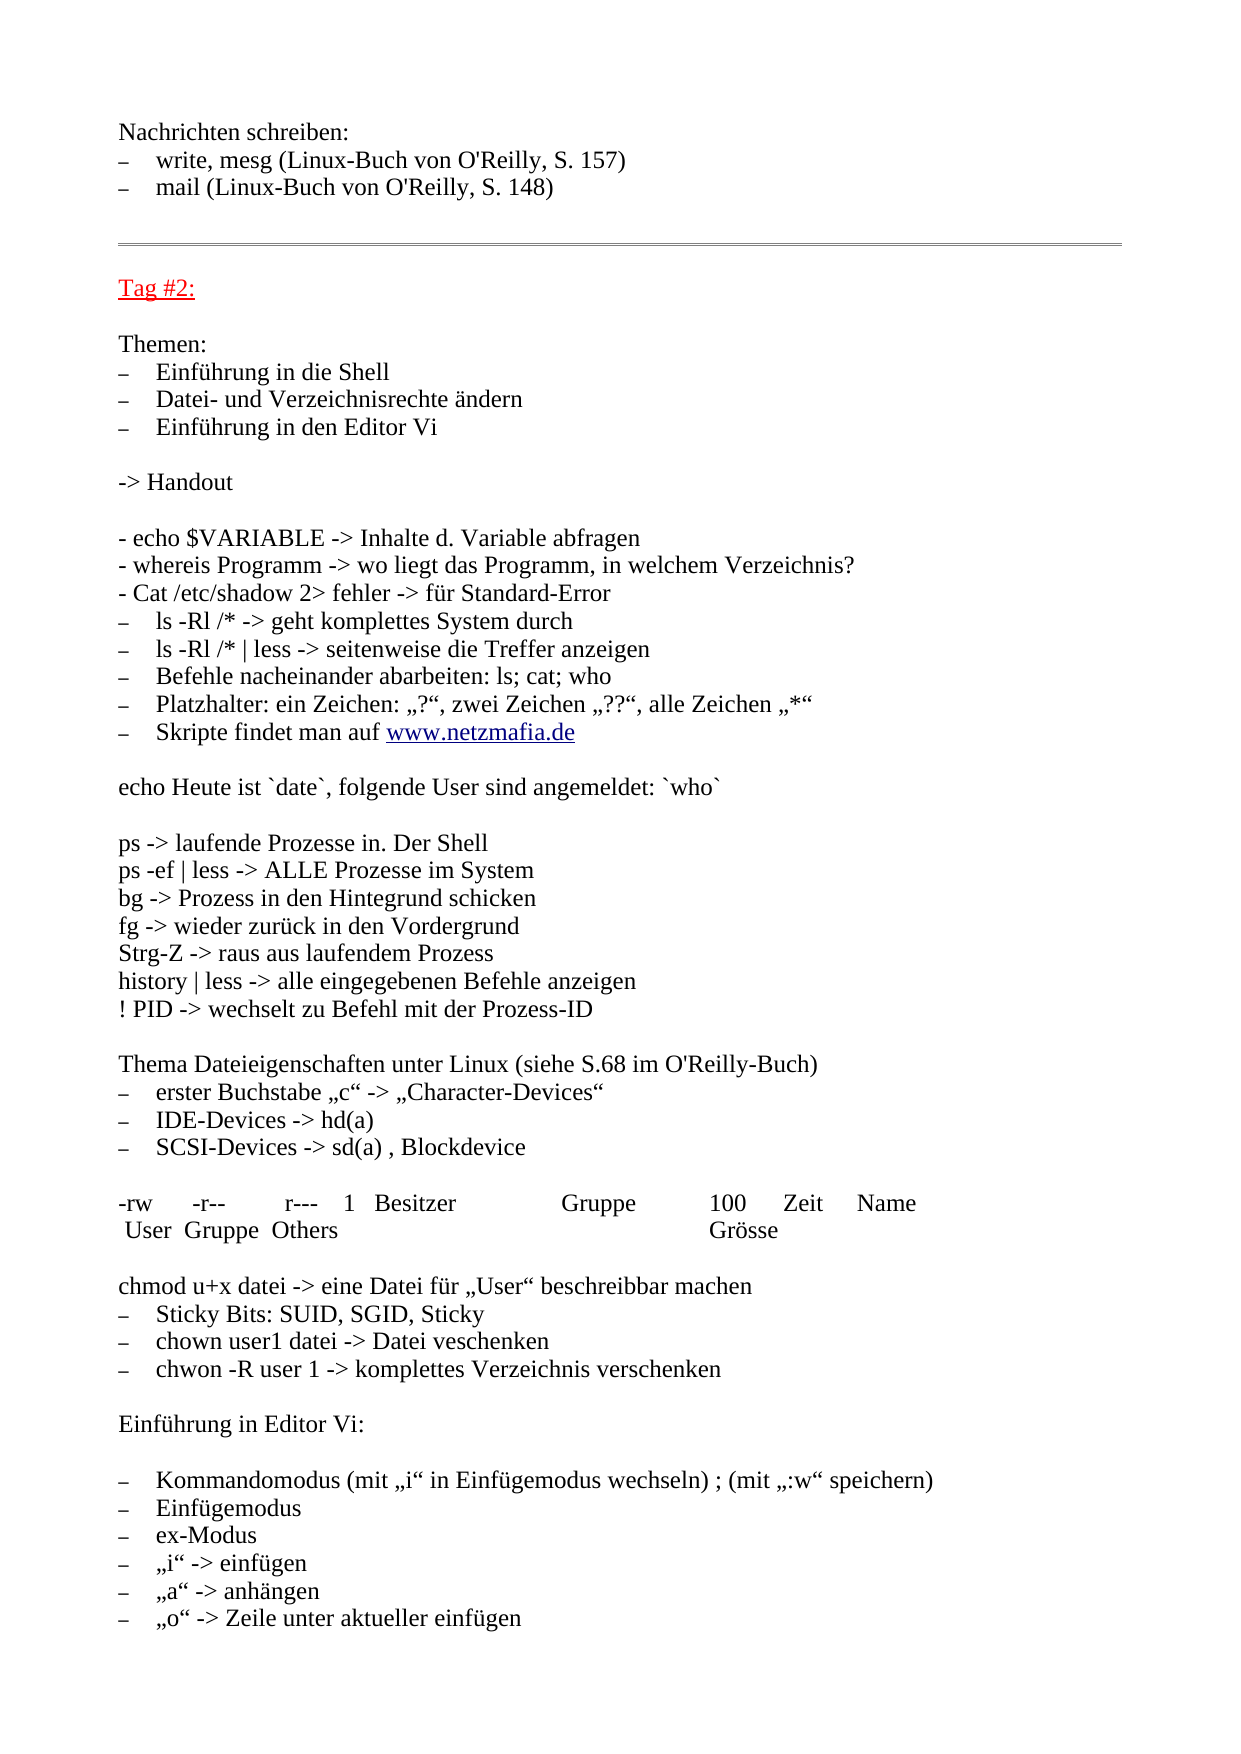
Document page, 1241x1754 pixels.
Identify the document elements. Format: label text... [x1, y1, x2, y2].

text ps -ef | less -> ALLE Prozesse im System [118, 856, 1122, 884]
list „i“ -> einfügen [118, 1549, 1122, 1577]
text Nachrichten schreiben: [118, 118, 1122, 146]
list Sticky Bits: SUID, SGID, Sticky [118, 1300, 1122, 1327]
list ls -Rl /* -> geht komplettes System durch [118, 607, 1122, 635]
text fg -> wieder zurück in den Vordergrund [118, 912, 1122, 939]
text ! PID -> wechselt zu Befehl mit der Prozess-ID [118, 995, 1122, 1023]
text Thema Dateieigenschaften unter Linux (siehe S.68 im O'Reilly-Buch) [118, 1050, 1122, 1078]
list write, mesg (Linux-Buch von O'Reilly, S. 157) [118, 146, 1122, 173]
text Einführung in Editor Vi: [118, 1411, 1122, 1438]
list IDE-Devices -> hd(a) [118, 1106, 1122, 1133]
list erster Buchstabe „c“ -> „Character-Devices“ [118, 1078, 1122, 1106]
text ps -> laufende Prozesse in. Der Shell [118, 829, 1122, 856]
text -> Handout [118, 468, 1122, 496]
list „o“ -> Zeile unter aktueller einfügen [118, 1604, 1122, 1632]
text Tag #2: [118, 274, 1122, 302]
list Befehle nacheinander abarbeiten: ls; cat; who [118, 662, 1122, 690]
text chmod u+x datei -> eine Datei für „User“ beschreibbar machen [118, 1272, 1122, 1300]
list SCSI-Devices -> sd(a) , Blockdevice [118, 1133, 1122, 1161]
text bg -> Prozess in den Hintegrund schicken [118, 884, 1122, 912]
text Strg-Z -> raus aus laufendem Prozess [118, 939, 1122, 967]
text - Cat /etc/shadow 2> fehler -> für Standard-Error [118, 579, 1122, 607]
list chown user1 datei -> Datei veschenken [118, 1327, 1122, 1355]
text -rw -r-- r--- 1 Besitzer Gruppe 100 Zeit Name [118, 1189, 1122, 1217]
list ex-Modus [118, 1521, 1122, 1549]
list „a“ -> anhängen [118, 1577, 1122, 1604]
list Einführung in den Editor Vi [118, 413, 1122, 441]
list mail (Linux-Buch von O'Reilly, S. 148) [118, 173, 1122, 201]
list Datei- und Verzeichnisrechte ändern [118, 385, 1122, 413]
text User Gruppe Others Grösse [118, 1217, 1122, 1244]
text history | less -> alle eingegebenen Befehle anzeigen [118, 967, 1122, 995]
list Einführung in die Shell [118, 358, 1122, 385]
text - whereis Programm -> wo liegt das Programm, in welchem Verzeichnis? [118, 552, 1122, 579]
list Einfügemodus [118, 1494, 1122, 1521]
text echo Heute ist `date`, folgende User sind angemeldet: `who` [118, 773, 1122, 801]
list chwon -R user 1 -> komplettes Verzeichnis verschenken [118, 1355, 1122, 1383]
list ls -Rl /* | less -> seitenweise die Treffer anzeigen [118, 635, 1122, 662]
list Platzhalter: ein Zeichen: „?“, zwei Zeichen „??“, alle Zeichen „*“ [118, 690, 1122, 718]
list Kommandomodus (mit „i“ in Einfügemodus wechseln) ; (mit „:w“ speichern) [118, 1466, 1122, 1494]
list Skripte findet man auf www.netzmafia.de [118, 718, 1122, 746]
text Themen: [118, 330, 1122, 358]
text - echo $VARIABLE -> Inhalte d. Variable abfragen [118, 524, 1122, 552]
